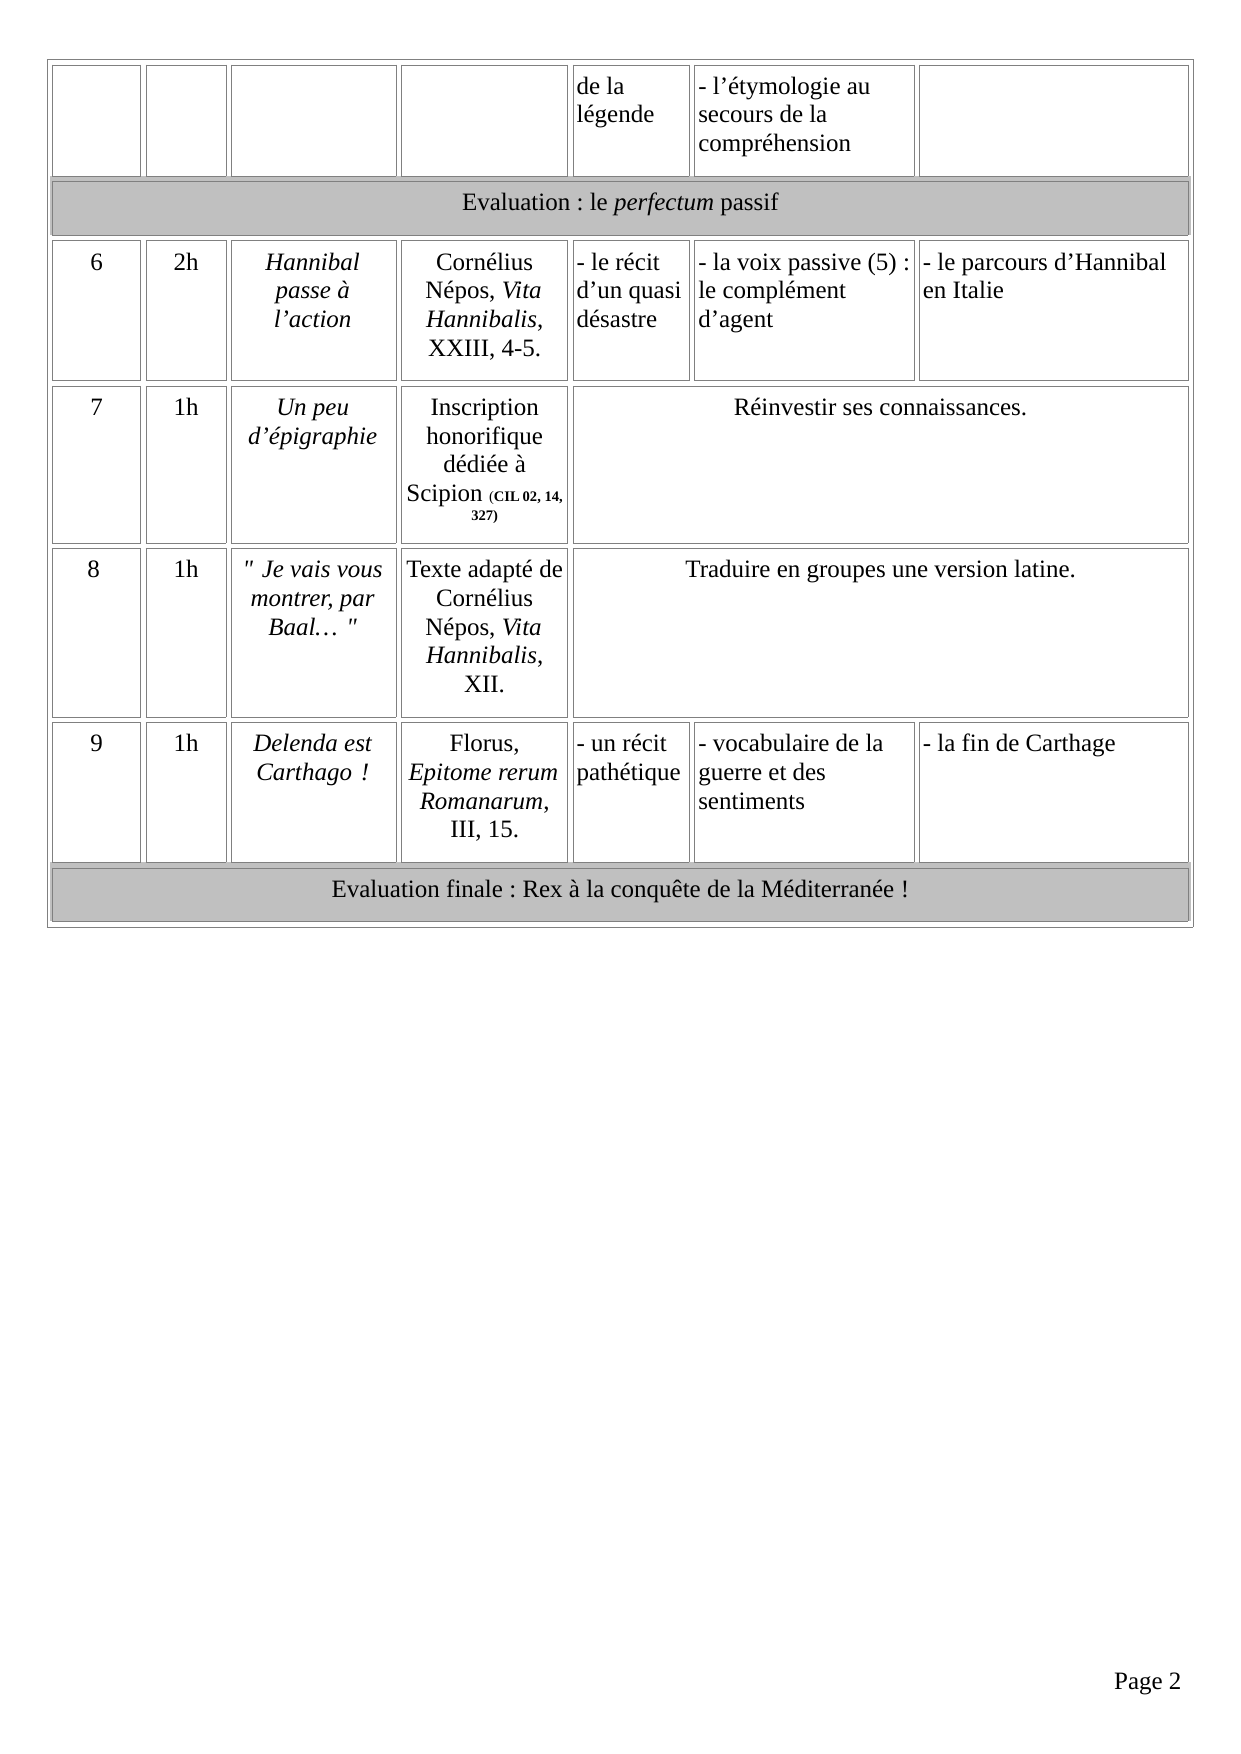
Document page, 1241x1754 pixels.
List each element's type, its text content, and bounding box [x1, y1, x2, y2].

table_cell Texte adapté de Cornélius Népos, Vita Hannibalis, XII. [399, 543, 570, 717]
table_cell 1h [143, 543, 229, 717]
table_cell - le récit d’un quasi désastre [570, 236, 692, 380]
table_cell Evaluation finale : Rex à la conquête de la Méditerranée ! [50, 862, 1191, 921]
table_cell - la fin de Carthage [916, 717, 1191, 862]
table_cell - vocabulaire de la guerre et des sentiments [692, 718, 916, 862]
table_cell [143, 60, 229, 176]
table_cell Traduire en groupes une version latine. [570, 543, 1191, 717]
table_cell 1h [143, 380, 229, 542]
table_cell 2h [143, 236, 229, 380]
table_cell Un peu d’épigraphie [229, 380, 399, 542]
table_cell 6 [50, 235, 143, 380]
table_cell 9 [50, 717, 143, 862]
table_cell Florus, Epitome rerum Romanarum, III, 15. [399, 717, 570, 862]
table_cell 7 [50, 380, 143, 542]
table_cell [229, 60, 399, 176]
table_cell Cornélius Népos, Vita Hannibalis, XXIII, 4-5. [399, 236, 570, 380]
table_cell [916, 60, 1191, 176]
table_cell Delenda est Carthago ! [229, 717, 399, 862]
table_cell - l’étymologie au secours de la compréhension [692, 60, 916, 176]
table_cell [399, 60, 570, 176]
table_cell Hannibal passe à l’action [229, 236, 399, 380]
table_cell Evaluation : le perfectum passif [50, 176, 1191, 235]
table_cell - un récit pathétique [570, 717, 692, 862]
table_cell Inscription honorifique dédiée à Scipion (CIL 02, 14, 327) [399, 380, 570, 542]
table_cell - le parcours d’Hannibal en Italie [916, 235, 1191, 380]
table_cell - la voix passive (5) : le complément d’agent [692, 236, 916, 380]
table_cell " Je vais vous montrer, par Baal… " [229, 543, 399, 717]
table_cell Réinvestir ses connaissances. [570, 380, 1191, 542]
table_cell de la légende [570, 60, 692, 176]
table_cell 8 [50, 543, 143, 717]
table_cell [50, 60, 143, 176]
table_cell 1h [143, 717, 229, 862]
